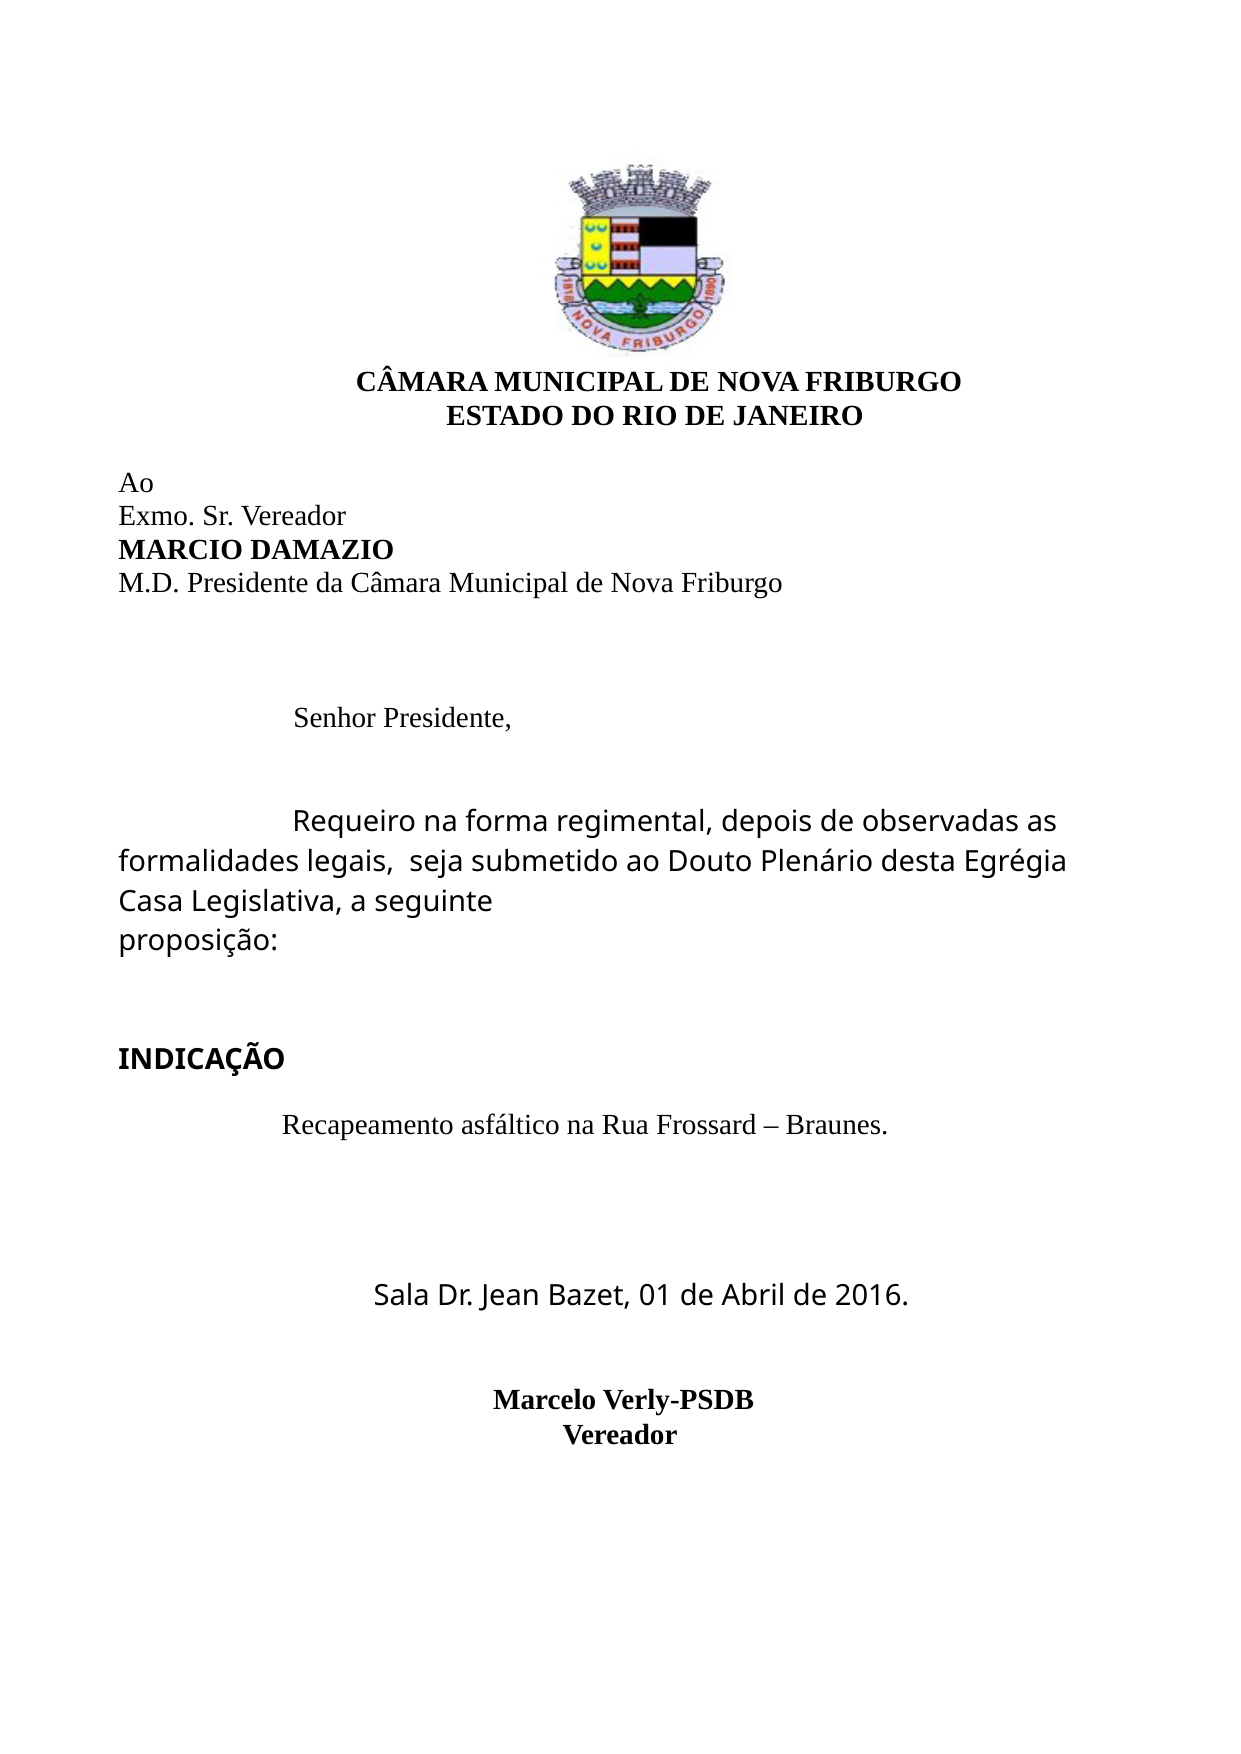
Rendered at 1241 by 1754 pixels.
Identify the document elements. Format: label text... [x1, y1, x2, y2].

text CÂMARA MUNICIPAL DE NOVA FRIBURGO [118, 118, 1122, 398]
text Sala Dr. Jean Bazet, 01 de Abril de 2016. [118, 1275, 1122, 1314]
text Ao [118, 465, 1122, 498]
text MARCIO DAMAZIO [118, 532, 1122, 566]
text Vereador [118, 1417, 1122, 1451]
text Requeiro na forma regimental, depois de observadas as formalidades legais, seja submetido ao Douto Plenário desta Egrégia Casa Legislativa, a seguinte [118, 800, 1122, 919]
text ESTADO DO RIO DE JANEIRO [118, 398, 1122, 431]
text proposição: [118, 919, 1122, 959]
text INDICAÇÃO [118, 1038, 1122, 1078]
text M.D. Presidente da Câmara Municipal de Nova Friburgo [118, 566, 1122, 599]
text Exmo. Sr. Vereador [118, 498, 1122, 532]
text Marcelo Verly-PSDB [118, 1382, 1122, 1417]
text Recapeamento asfáltico na Rua Frossard – Braunes. [118, 1107, 1122, 1141]
text Senhor Presidente, [118, 700, 1122, 733]
